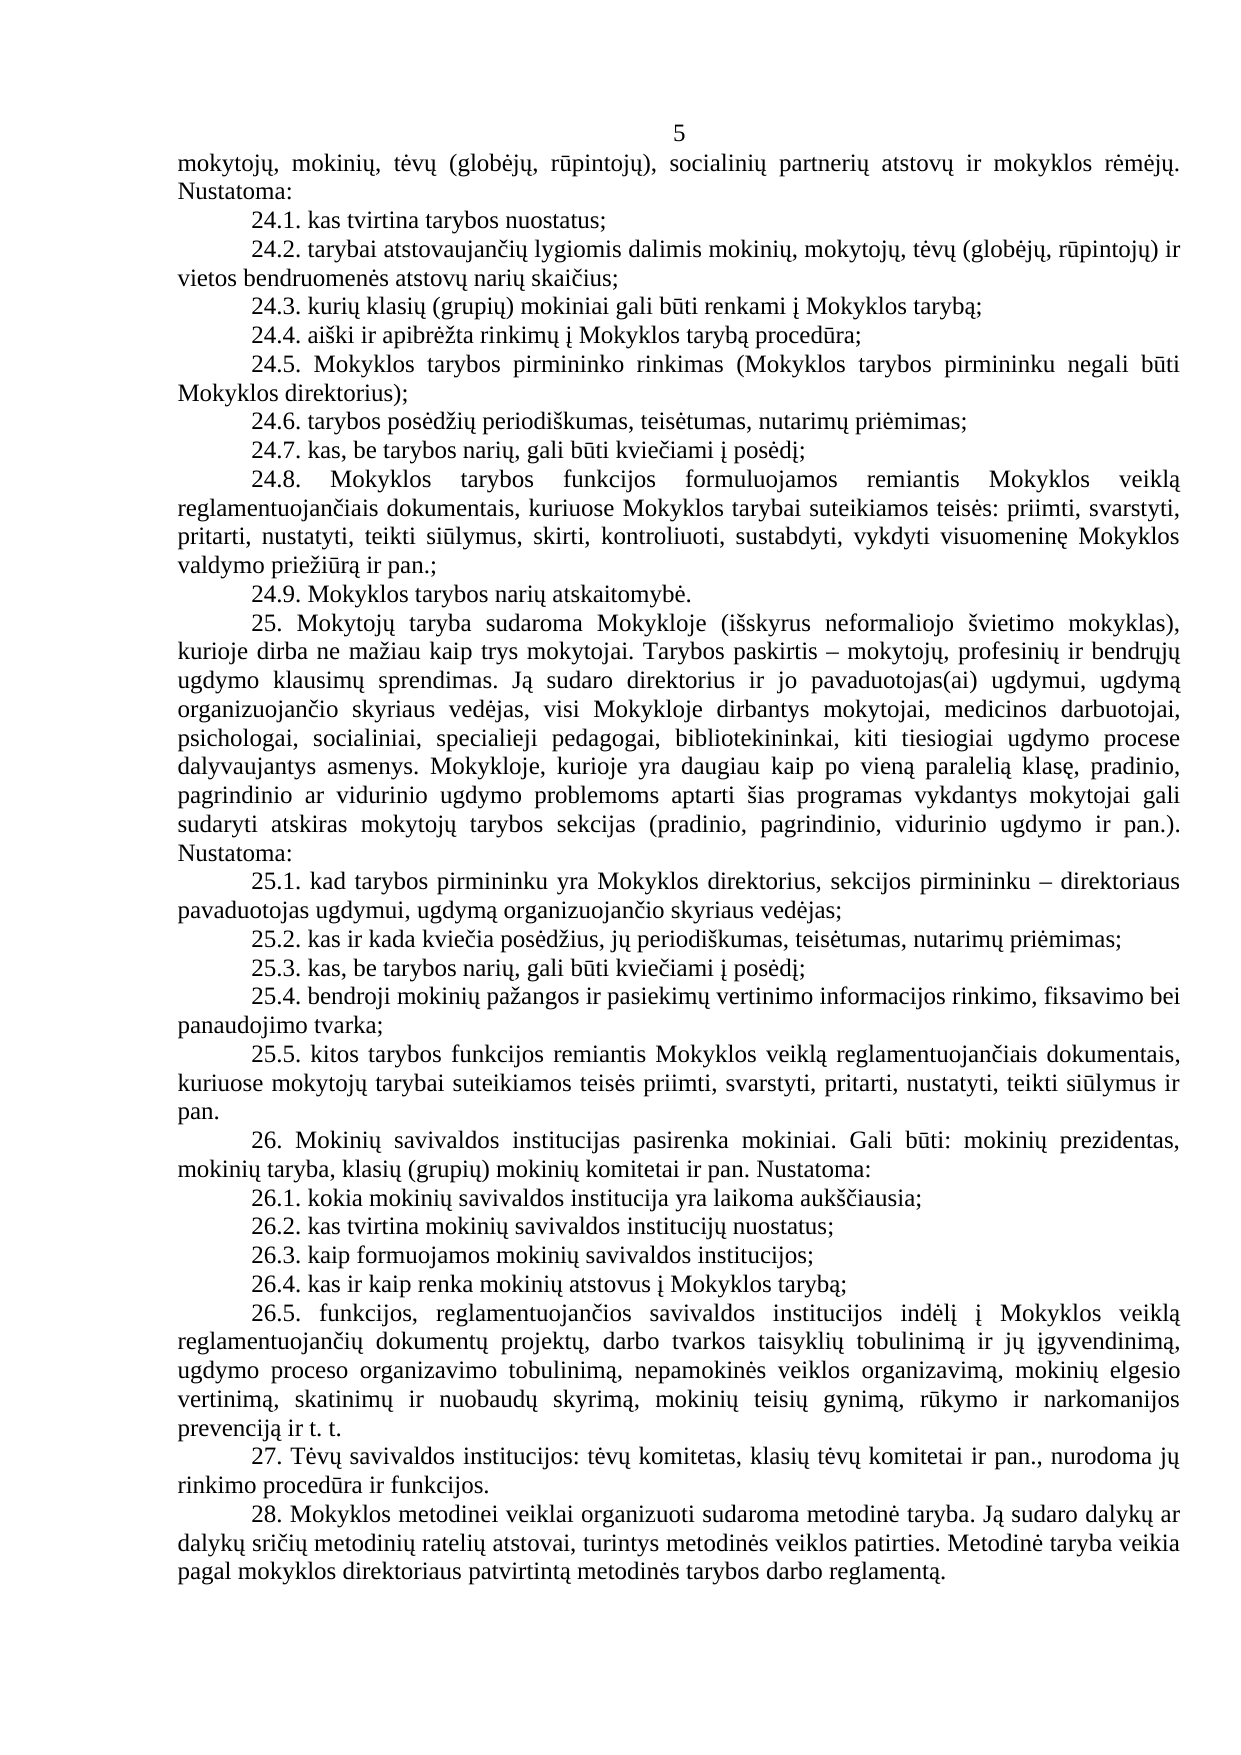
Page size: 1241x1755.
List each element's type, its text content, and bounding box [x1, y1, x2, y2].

text 25.3. kas, be tarybos narių, gali būti kviečiami į posėdį; [177, 953, 1181, 981]
text mokytojų, mokinių, tėvų (globėjų, rūpintojų), socialinių partnerių atstovų ir mokyklos rėmėjų. Nustatoma: [177, 148, 1181, 205]
text 24.4. aiški ir apibrėžta rinkimų į Mokyklos tarybą procedūra; [177, 320, 1181, 349]
text 25. Mokytojų taryba sudaroma Mokykloje (išskyrus neformaliojo švietimo mokyklas), kurioje dirba ne mažiau kaip trys mokytojai. Tarybos paskirtis – mokytojų, profesinių ir bendrųjų ugdymo klausimų sprendimas. Ją sudaro direktorius ir jo pavaduotojas(ai) ugdymui, ugdymą organizuojančio skyriaus vedėjas, visi Mokykloje dirbantys mokytojai, medicinos darbuotojai, psichologai, socialiniai, specialieji pedagogai, bibliotekininkai, kiti tiesiogiai ugdymo procese dalyvaujantys asmenys. Mokykloje, kurioje yra daugiau kaip po vieną paralelią klasę, pradinio, pagrindinio ar vidurinio ugdymo problemoms aptarti šias programas vykdantys mokytojai gali sudaryti atskiras mokytojų tarybos sekcijas (pradinio, pagrindinio, vidurinio ugdymo ir pan.). Nustatoma: [177, 608, 1181, 866]
text 26.3. kaip formuojamos mokinių savivaldos institucijos; [177, 1240, 1181, 1269]
text 25.5. kitos tarybos funkcijos remiantis Mokyklos veiklą reglamentuojančiais dokumentais, kuriuose mokytojų tarybai suteikiamos teisės priimti, svarstyti, pritarti, nustatyti, teikti siūlymus ir pan. [177, 1039, 1181, 1125]
text 26.4. kas ir kaip renka mokinių atstovus į Mokyklos tarybą; [177, 1269, 1181, 1298]
text 24.7. kas, be tarybos narių, gali būti kviečiami į posėdį; [177, 435, 1181, 464]
text 26.5. funkcijos, reglamentuojančios savivaldos institucijos indėlį į Mokyklos veiklą reglamentuojančių dokumentų projektų, darbo tvarkos taisyklių tobulinimą ir jų įgyvendinimą, ugdymo proceso organizavimo tobulinimą, nepamokinės veiklos organizavimą, mokinių elgesio vertinimą, skatinimų ir nuobaudų skyrimą, mokinių teisių gynimą, rūkymo ir narkomanijos prevenciją ir t. t. [177, 1298, 1181, 1441]
text 25.4. bendroji mokinių pažangos ir pasiekimų vertinimo informacijos rinkimo, fiksavimo bei panaudojimo tvarka; [177, 981, 1181, 1039]
text 24.3. kurių klasių (grupių) mokiniai gali būti renkami į Mokyklos tarybą; [177, 291, 1181, 320]
text 24.9. Mokyklos tarybos narių atskaitomybė. [177, 579, 1181, 608]
text 24.8. Mokyklos tarybos funkcijos formuluojamos remiantis Mokyklos veiklą reglamentuojančiais dokumentais, kuriuose Mokyklos tarybai suteikiamos teisės: priimti, svarstyti, pritarti, nustatyti, teikti siūlymus, skirti, kontroliuoti, sustabdyti, vykdyti visuomeninę Mokyklos valdymo priežiūrą ir pan.; [177, 464, 1181, 579]
text 24.6. tarybos posėdžių periodiškumas, teisėtumas, nutarimų priėmimas; [177, 406, 1181, 435]
text 26.1. kokia mokinių savivaldos institucija yra laikoma aukščiausia; [177, 1183, 1181, 1211]
text 28. Mokyklos metodinei veiklai organizuoti sudaroma metodinė taryba. Ją sudaro dalykų ar dalykų sričių metodinių ratelių atstovai, turintys metodinės veiklos patirties. Metodinė taryba veikia pagal mokyklos direktoriaus patvirtintą metodinės tarybos darbo reglamentą. [177, 1499, 1181, 1585]
text 24.1. kas tvirtina tarybos nuostatus; [177, 205, 1181, 234]
text 25.1. kad tarybos pirmininku yra Mokyklos direktorius, sekcijos pirmininku – direktoriaus pavaduotojas ugdymui, ugdymą organizuojančio skyriaus vedėjas; [177, 866, 1181, 924]
text 24.2. tarybai atstovaujančių lygiomis dalimis mokinių, mokytojų, tėvų (globėjų, rūpintojų) ir vietos bendruomenės atstovų narių skaičius; [177, 234, 1181, 291]
text 26.2. kas tvirtina mokinių savivaldos institucijų nuostatus; [177, 1211, 1181, 1240]
text 25.2. kas ir kada kviečia posėdžius, jų periodiškumas, teisėtumas, nutarimų priėmimas; [177, 924, 1181, 953]
text 26. Mokinių savivaldos institucijas pasirenka mokiniai. Gali būti: mokinių prezidentas, mokinių taryba, klasių (grupių) mokinių komitetai ir pan. Nustatoma: [177, 1125, 1181, 1183]
text 27. Tėvų savivaldos institucijos: tėvų komitetas, klasių tėvų komitetai ir pan., nurodoma jų rinkimo procedūra ir funkcijos. [177, 1441, 1181, 1499]
text 24.5. Mokyklos tarybos pirmininko rinkimas (Mokyklos tarybos pirmininku negali būti Mokyklos direktorius); [177, 349, 1181, 406]
